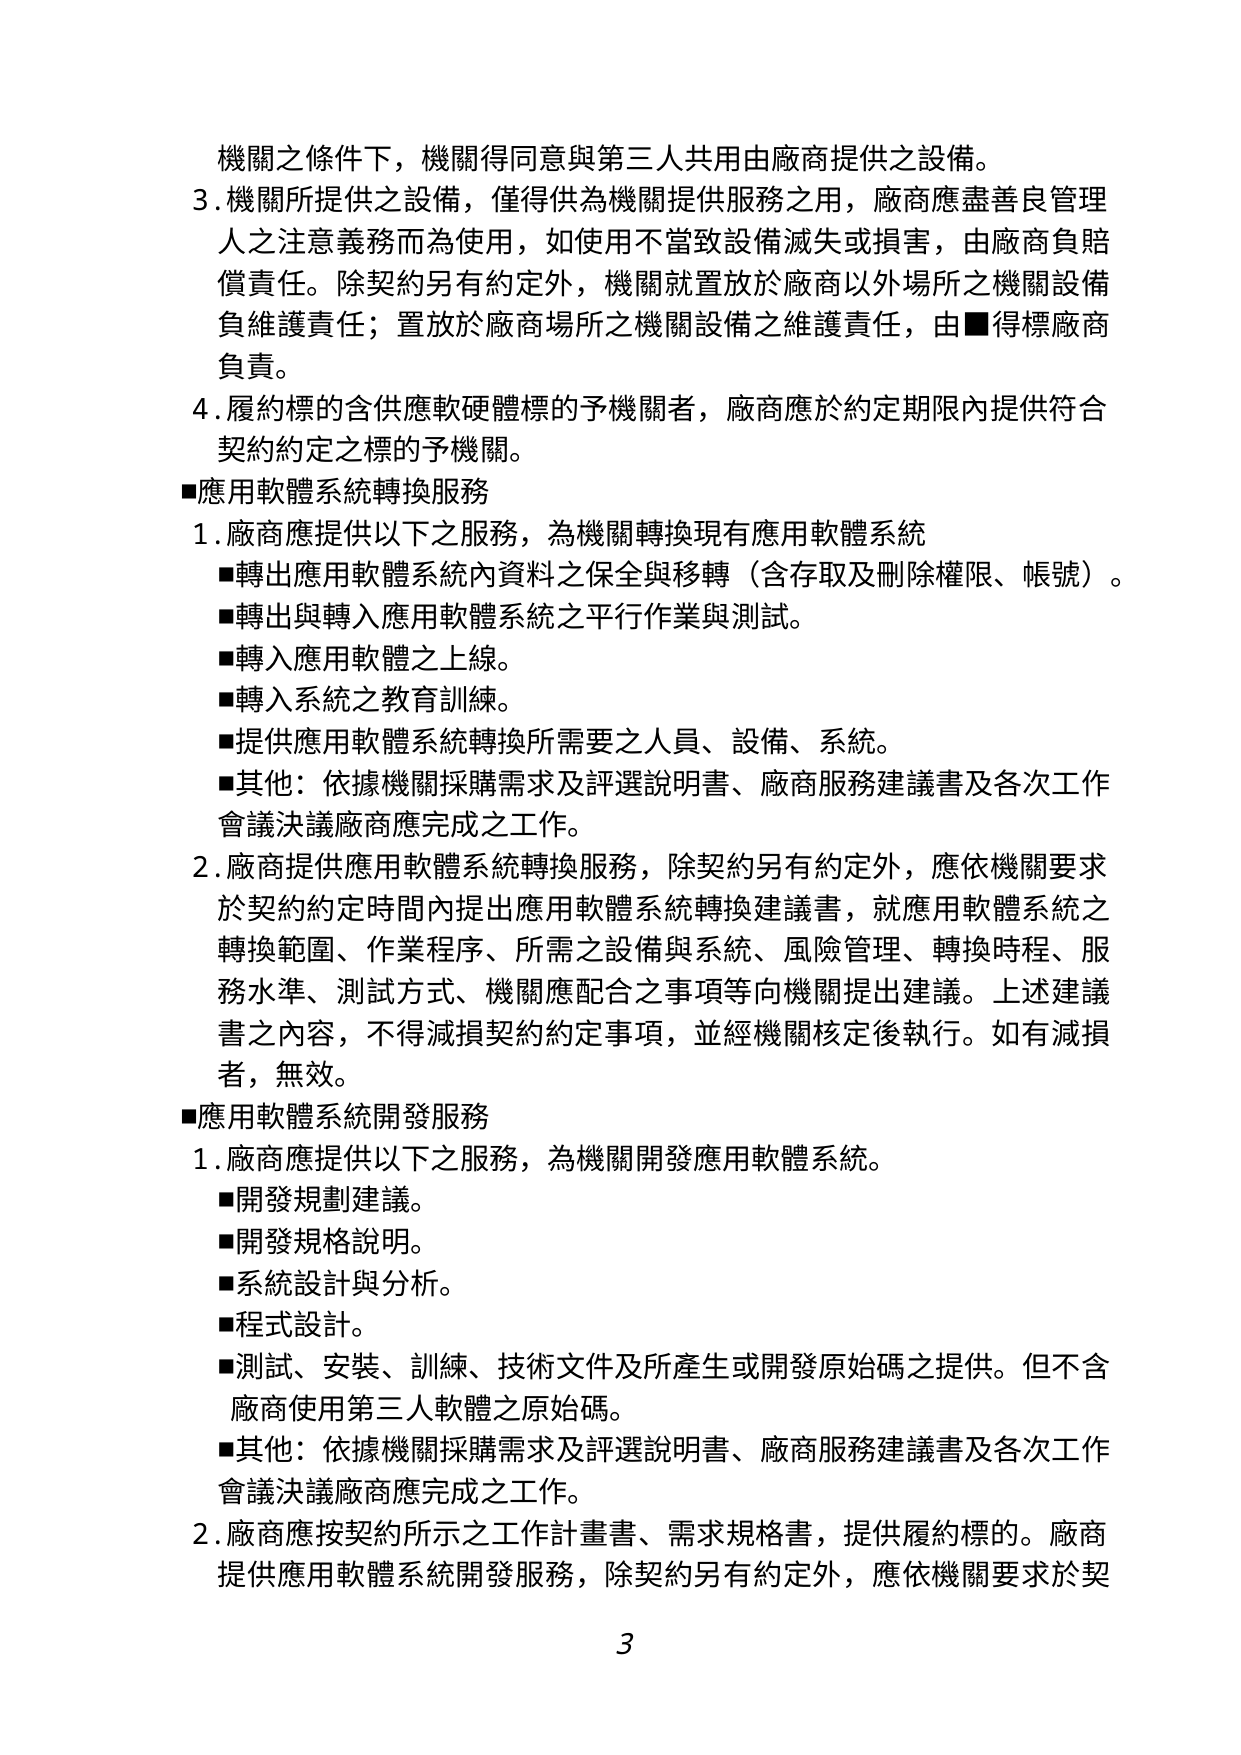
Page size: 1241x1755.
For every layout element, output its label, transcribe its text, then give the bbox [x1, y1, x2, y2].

text ■程式設計。 [217, 1302, 1110, 1344]
text ■轉入系統之教育訓練。 [217, 677, 1110, 719]
text 1.廠商應提供以下之服務，為機關轉換現有應用軟體系統 [191, 511, 1110, 552]
text 2.廠商應按契約所示之工作計畫書、需求規格書，提供履約標的。廠商提供應用軟體系統開發服務，除契約另有約定外，應依機關要求於契 [191, 1511, 1110, 1594]
text 4.履約標的含供應軟硬體標的予機關者，廠商應於約定期限內提供符合契約約定之標的予機關。 [191, 386, 1110, 469]
text ■轉入應用軟體之上線。 [217, 636, 1110, 677]
text ■其他：依據機關採購需求及評選說明書、廠商服務建議書及各次工作會議決議廠商應完成之工作。 [217, 1427, 1110, 1511]
text ■開發規劃建議。 [217, 1177, 1110, 1219]
text 2.廠商提供應用軟體系統轉換服務，除契約另有約定外，應依機關要求於契約約定時間內提出應用軟體系統轉換建議書，就應用軟體系統之轉換範圍、作業程序、所需之設備與系統、風險管理、轉換時程、服務水準、測試方式、機關應配合之事項等向機關提出建議。上述建議書之內容，不得減損契約約定事項，並經機關核定後執行。如有減損者，無效。 [191, 844, 1110, 1094]
text 3.機關所提供之設備，僅得供為機關提供服務之用，廠商應盡善良管理人之注意義務而為使用，如使用不當致設備滅失或損害，由廠商負賠償責任。除契約另有約定外，機關就置放於廠商以外場所之機關設備負維護責任；置放於廠商場所之機關設備之維護責任，由■得標廠商負責。 [191, 177, 1110, 386]
text ■開發規格說明。 [217, 1219, 1110, 1261]
text ■測試、安裝、訓練、技術文件及所產生或開發原始碼之提供。但不含廠商使用第三人軟體之原始碼。 [217, 1344, 1110, 1427]
text ■應用軟體系統轉換服務 [180, 469, 1110, 511]
text 機關之條件下，機關得同意與第三人共用由廠商提供之設備。 [191, 136, 1110, 177]
text ■系統設計與分析。 [217, 1261, 1110, 1302]
text ■應用軟體系統開發服務 [180, 1094, 1110, 1136]
text ■其他：依據機關採購需求及評選說明書、廠商服務建議書及各次工作會議決議廠商應完成之工作。 [217, 761, 1110, 844]
text ■轉出與轉入應用軟體系統之平行作業與測試。 [217, 594, 1110, 636]
text ■提供應用軟體系統轉換所需要之人員、設備、系統。 [217, 719, 1110, 761]
text 1.廠商應提供以下之服務，為機關開發應用軟體系統。 [191, 1136, 1110, 1177]
text ■轉出應用軟體系統內資料之保全與移轉（含存取及刪除權限、帳號）。 [217, 552, 1110, 594]
